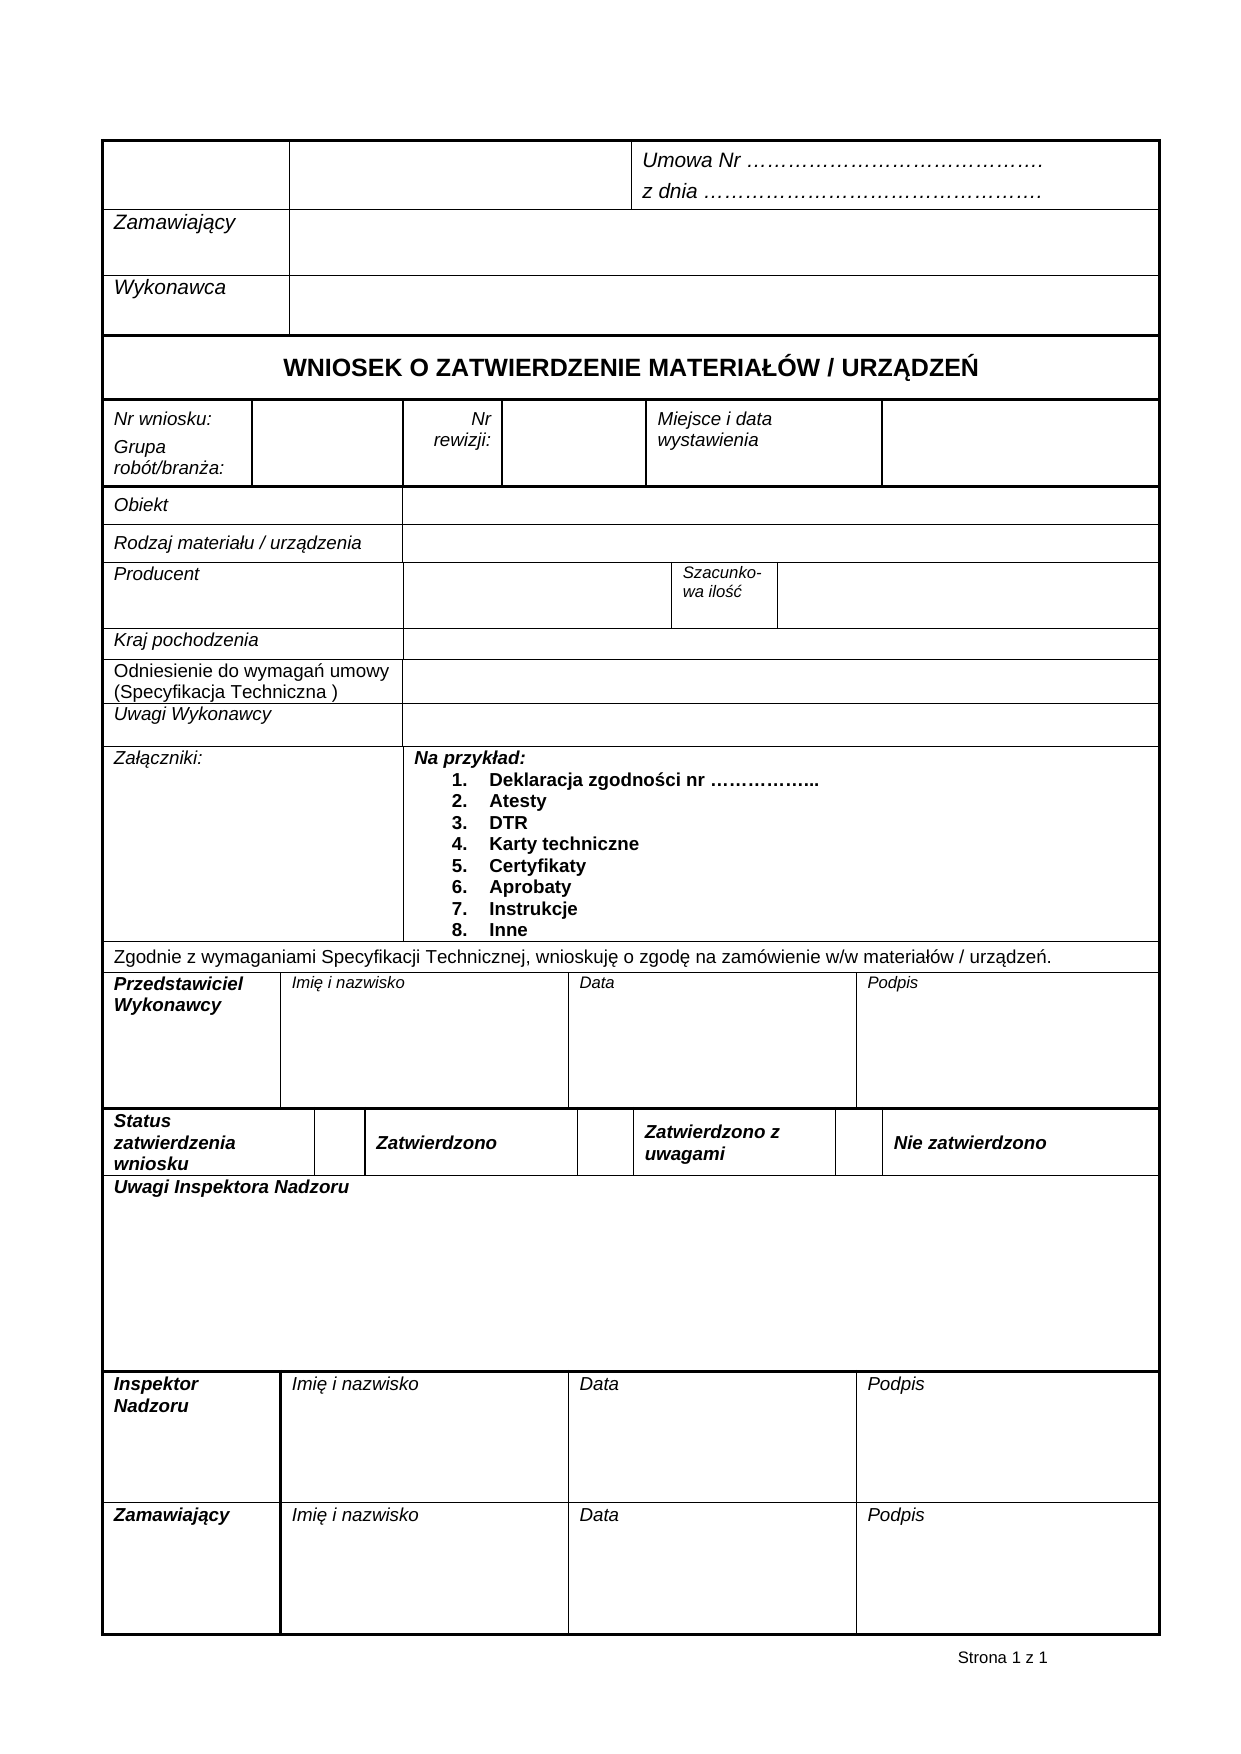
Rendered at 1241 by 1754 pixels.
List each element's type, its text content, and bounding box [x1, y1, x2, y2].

table_cell Status zatwierdzenia wniosku [104, 1110, 314, 1175]
table_cell Obiekt [104, 488, 402, 524]
table_cell [836, 1110, 882, 1175]
table_cell Wykonawca [104, 276, 289, 333]
table_cell Na przykład: Deklaracja zgodności nr ……………... Atesty DTR Karty techniczne Certyfikaty Aprobaty Instrukcje Inne [404, 747, 1158, 941]
table_cell [403, 660, 1158, 703]
table_cell Imię i nazwisko [281, 973, 568, 1107]
table_cell Nie zatwierdzono [883, 1110, 1158, 1175]
table_header [290, 142, 631, 209]
table_cell [403, 525, 1158, 562]
table_cell Przedstawiciel Wykonawcy [104, 973, 280, 1107]
table_cell WNIOSEK O ZATWIERDZENIE MATERIAŁÓW / URZĄDZEŃ [104, 337, 1158, 398]
table_cell Zgodnie z wymaganiami Specyfikacji Technicznej, wnioskuję o zgodę na zamówienie w/w materiałów / urządzeń. [104, 942, 1158, 972]
table_cell Zatwierdzono z uwagami [634, 1110, 835, 1175]
table_header [104, 142, 289, 209]
table_cell Data [569, 973, 856, 1107]
table_cell [253, 401, 402, 485]
table_cell [403, 704, 1158, 746]
table_cell Data [569, 1373, 856, 1502]
table_cell Imię i nazwisko [282, 1373, 568, 1502]
table_cell Imię i nazwisko [282, 1503, 568, 1633]
table_cell Data [569, 1503, 856, 1633]
table_cell [315, 1110, 364, 1175]
table_cell [503, 401, 645, 485]
table_cell Zamawiający [104, 210, 289, 275]
table_cell Kraj pochodzenia [104, 629, 403, 659]
table_cell [403, 488, 1158, 524]
table_cell Rodzaj materiału / urządzenia [104, 525, 402, 562]
table_cell Zatwierdzono [366, 1110, 577, 1175]
table_cell Podpis [857, 973, 1158, 1107]
table_cell [883, 401, 1158, 485]
table_cell Załączniki: [104, 747, 403, 941]
table_cell Producent [104, 563, 403, 628]
table_cell Podpis [857, 1373, 1158, 1502]
table_cell Inspektor Nadzoru [104, 1373, 279, 1502]
table_header Umowa Nr ……………………………………. z dnia …………………………………………. [632, 142, 1158, 209]
table_cell Uwagi Inspektora Nadzoru [104, 1176, 1158, 1370]
table_cell [404, 563, 671, 628]
table_cell [290, 276, 1158, 333]
table_cell Nr rewizji: [404, 401, 501, 485]
table_cell Szacunko-wa ilość [672, 563, 777, 628]
table_cell [778, 563, 1158, 628]
table_cell Nr wniosku: Grupa robót/branża: [104, 401, 251, 485]
table_cell Miejsce i data wystawienia [647, 401, 881, 485]
table_cell Odniesienie do wymagań umowy (Specyfikacja Techniczna ) [104, 660, 402, 703]
table_cell [290, 210, 1158, 275]
table_cell Podpis [857, 1503, 1158, 1633]
table_cell Zamawiający [104, 1503, 279, 1633]
table_cell Uwagi Wykonawcy [104, 704, 402, 746]
table_cell [578, 1110, 633, 1175]
table_cell [404, 629, 1158, 659]
